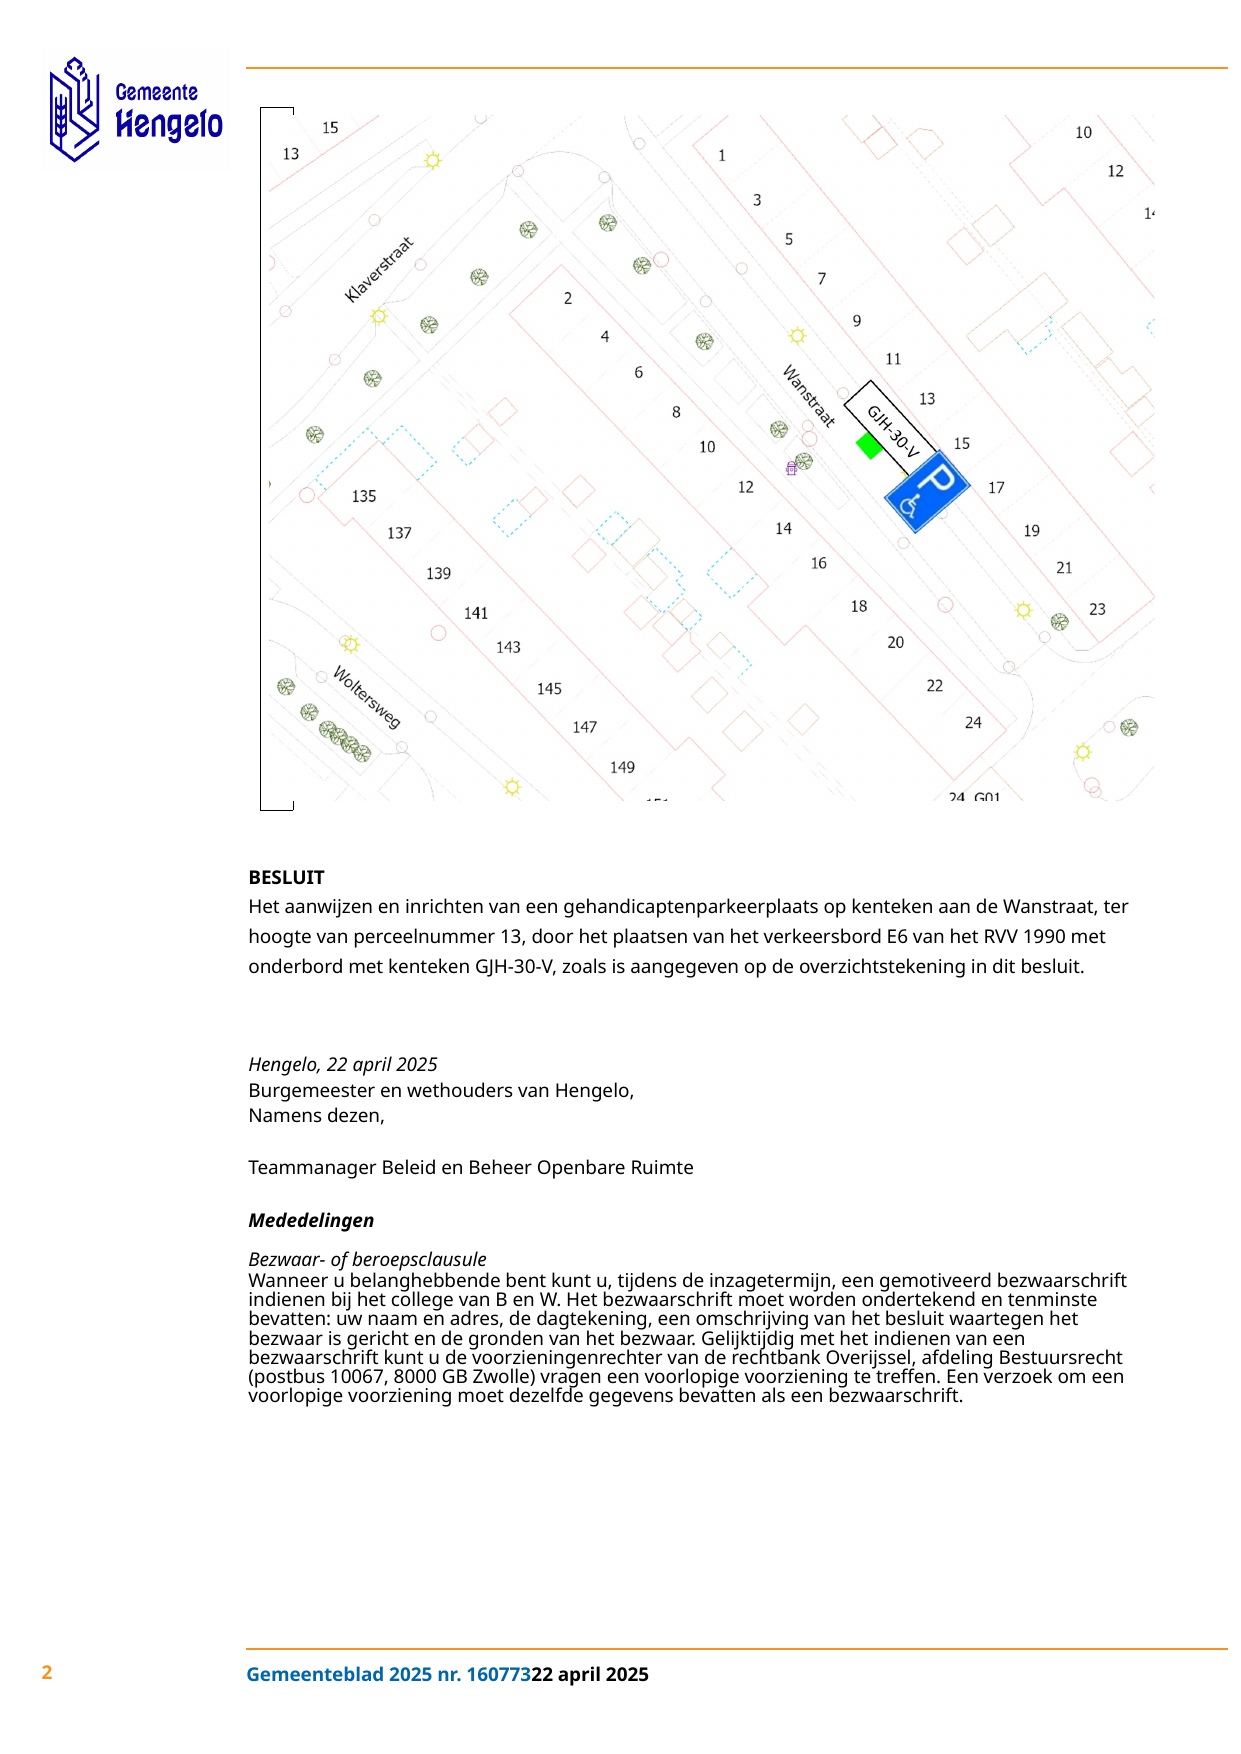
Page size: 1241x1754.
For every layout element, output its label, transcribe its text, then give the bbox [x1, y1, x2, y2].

text Bezwaar- of beroepsclausule [248, 1246, 1152, 1272]
text BESLUIT [248, 864, 1152, 890]
text Teammanager Beleid en Beheer Openbare Ruimte [248, 1154, 1152, 1180]
text Hengelo, 22 april 2025 [248, 1051, 1152, 1077]
picture [268, 115, 1155, 801]
text Wanneer u belanghebbende bent kunt u, tijdens de inzagetermijn, een gemotiveerd bezwaarschrift indienen bij het college van B en W. Het bezwaarschrift moet worden ondertekend en tenminste bevatten: uw naam en adres, de dagtekening, een omschrijving van het besluit waartegen het bezwaar is gericht en de gronden van het bezwaar. Gelijktijdig met het indienen van een bezwaarschrift kunt u de voorzieningenrechter van de rechtbank Overijssel, afdeling Bestuursrecht (postbus 10067, 8000 GB Zwolle) vragen een voorlopige voorziening te treffen. Een verzoek om een voorlopige voorziening moet dezelfde gegevens bevatten als een bezwaarschrift. [248, 1272, 1152, 1407]
text Burgemeester en wethouders van Hengelo, [248, 1077, 1152, 1102]
text Mededelingen [248, 1207, 1152, 1233]
text Het aanwijzen en inrichten van een gehandicaptenparkeerplaats op kenteken aan de Wanstraat, ter hoogte van perceelnummer 13, door het plaatsen van het verkeersbord E6 van het RVV 1990 met onderbord met kenteken GJH-30-V, zoals is aangegeven op de overzichtstekening in dit besluit. [248, 894, 1152, 978]
text Namens dezen, [248, 1102, 1152, 1128]
picture [41, 47, 231, 172]
